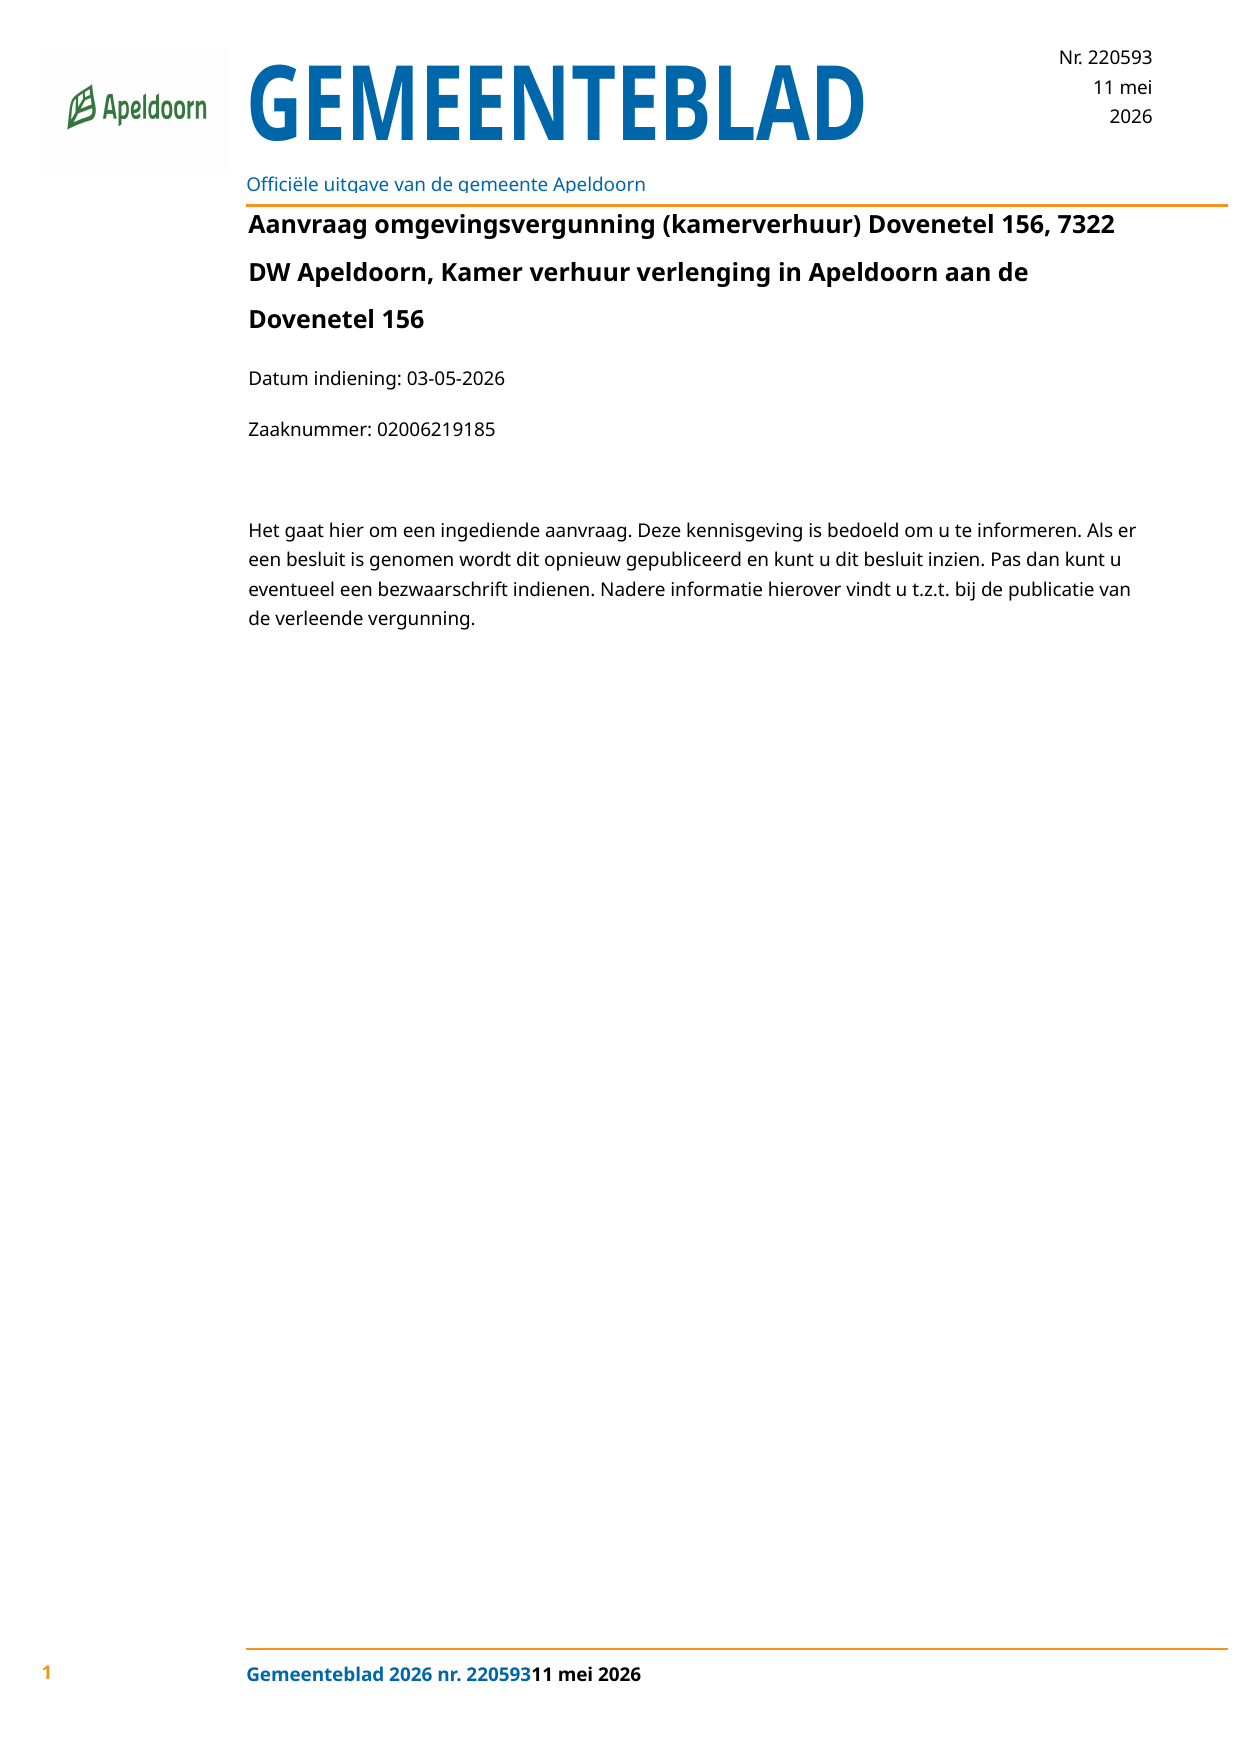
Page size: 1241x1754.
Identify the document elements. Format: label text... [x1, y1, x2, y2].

text Het gaat hier om een ingediende aanvraag. Deze kennisgeving is bedoeld om u te informeren. Als er een besluit is genomen wordt dit opnieuw gepubliceerd en kunt u dit besluit inzien. Pas dan kunt u eventueel een bezwaarschrift indienen. Nadere informatie hierover vindt u t.z.t. bij de publicatie van de verleende vergunning. [248, 517, 1152, 631]
text Datum indiening: 03-05-2026 [248, 366, 1152, 391]
text Aanvraag omgevingsvergunning (kamerverhuur) Dovenetel 156, 7322 DW Apeldoorn, Kamer verhuur verlenging in Apeldoorn aan de Dovenetel 156 [248, 207, 1152, 336]
picture [41, 47, 231, 172]
text Zaaknummer: 02006219185 [248, 416, 1152, 442]
